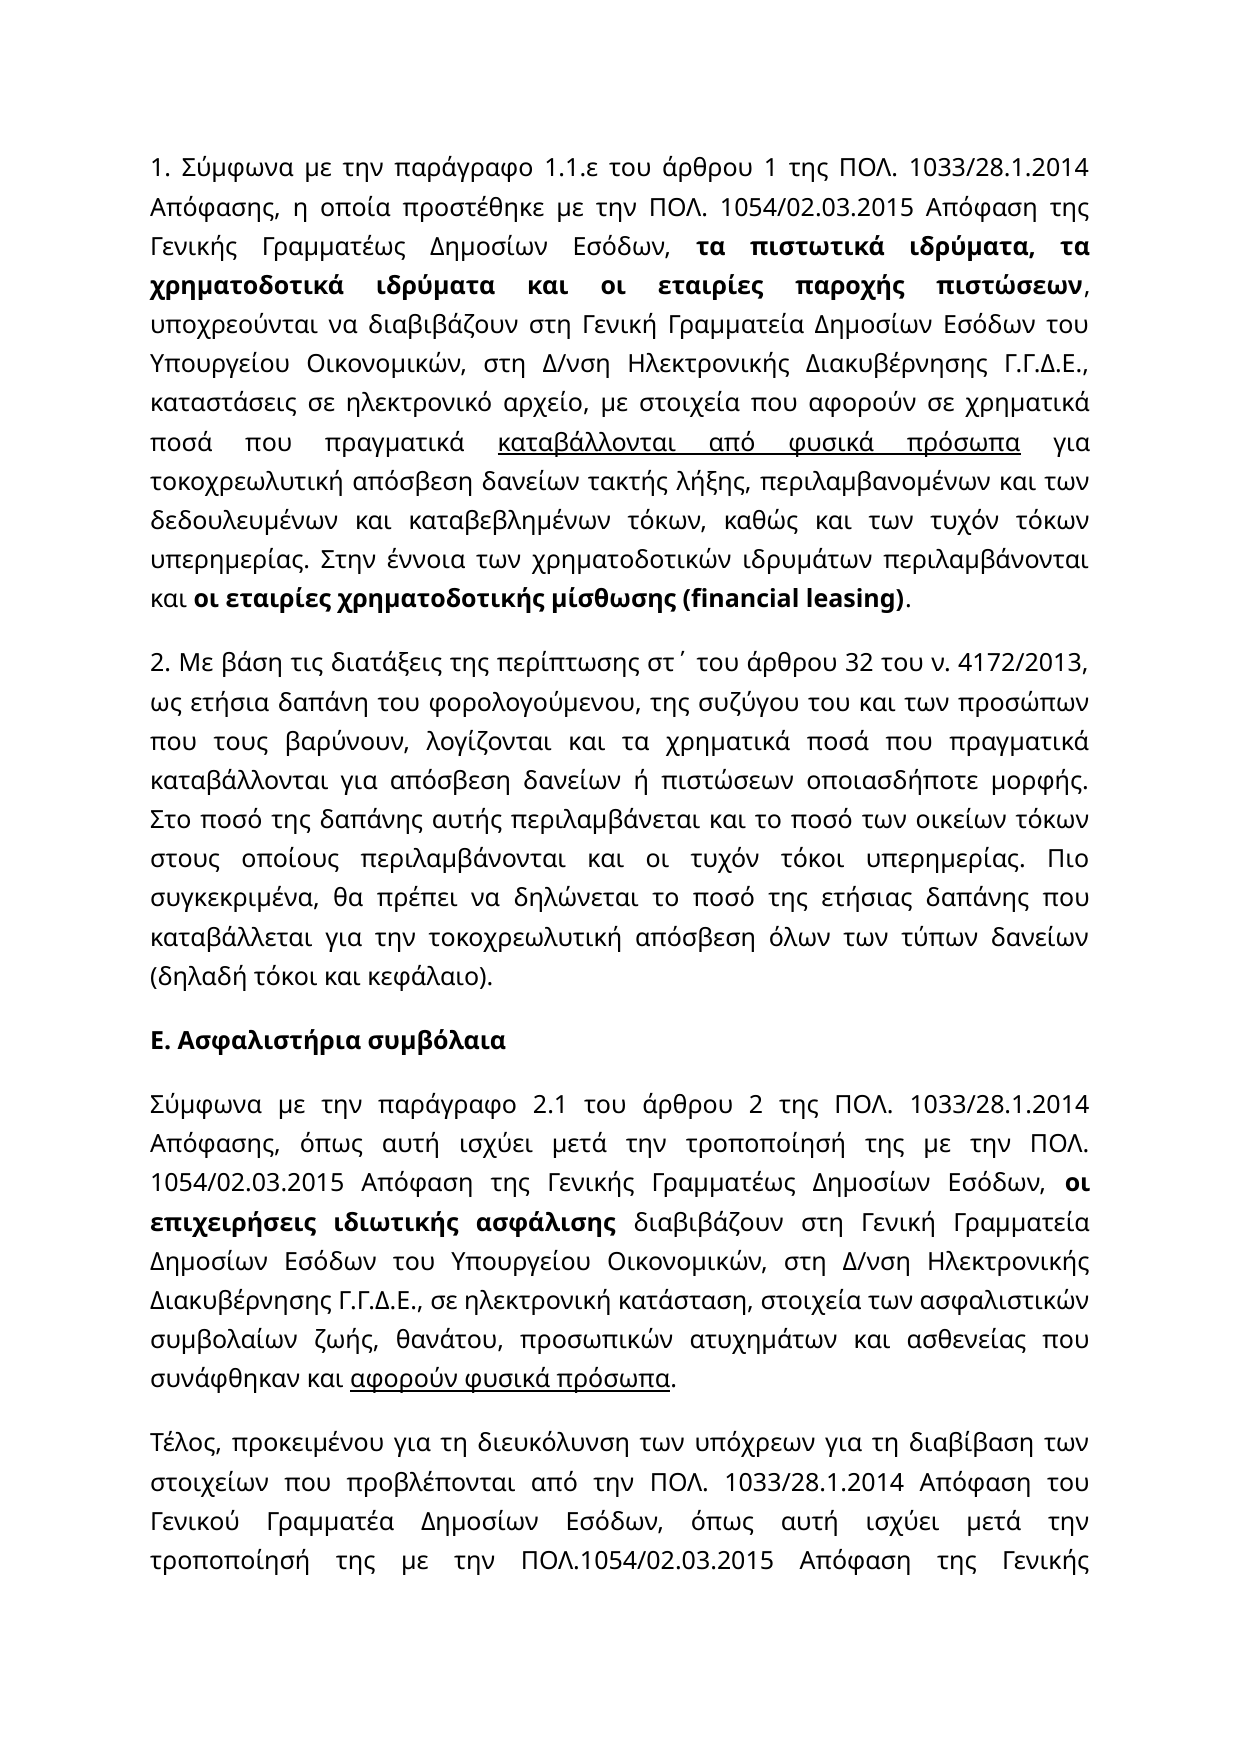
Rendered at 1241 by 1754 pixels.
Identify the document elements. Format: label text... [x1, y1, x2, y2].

text Ε. Ασφαλιστήρια συμβόλαια [150, 1022, 1090, 1057]
text 2. Με βάση τις διατάξεις της περίπτωσης στ΄ του άρθρου 32 του ν. 4172/2013, ως ετήσια δαπάνη του φορολογούμενου, της συζύγου του και των προσώπων που τους βαρύνουν, λογίζονται και τα χρηματικά ποσά που πραγματικά καταβάλλονται για απόσβεση δανείων ή πιστώσεων οποιασδήποτε μορφής. Στο ποσό της δαπάνης αυτής περιλαμβάνεται και το ποσό των οικείων τόκων στους οποίους περιλαμβάνονται και οι τυχόν τόκοι υπερημερίας. Πιο συγκεκριμένα, θα πρέπει να δηλώνεται το ποσό της ετήσιας δαπάνης που καταβάλλεται για την τοκοχρεωλυτική απόσβεση όλων των τύπων δανείων (δηλαδή τόκοι και κεφάλαιο). [150, 645, 1090, 992]
text 1. Σύμφωνα με την παράγραφο 1.1.ε του άρθρου 1 της ΠΟΛ. 1033/28.1.2014 Απόφασης, η οποία προστέθηκε με την ΠΟΛ. 1054/02.03.2015 Απόφαση της Γενικής Γραμματέως Δημοσίων Εσόδων, τα πιστωτικά ιδρύματα, τα χρηματοδοτικά ιδρύματα και οι εταιρίες παροχής πιστώσεων, υποχρεούνται να διαβιβάζουν στη Γενική Γραμματεία Δημοσίων Εσόδων του Υπουργείου Οικονομικών, στη Δ/νση Ηλεκτρονικής Διακυβέρνησης Γ.Γ.Δ.Ε., καταστάσεις σε ηλεκτρονικό αρχείο, με στοιχεία που αφορούν σε χρηματικά ποσά που πραγματικά καταβάλλονται από φυσικά πρόσωπα για τοκοχρεωλυτική απόσβεση δανείων τακτής λήξης, περιλαμβανομένων και των δεδουλευμένων και καταβεβλημένων τόκων, καθώς και των τυχόν τόκων υπερημερίας. Στην έννοια των χρηματοδοτικών ιδρυμάτων περιλαμβάνονται και οι εταιρίες χρηματοδοτικής μίσθωσης (financial leasing). [150, 150, 1090, 615]
text Τέλος, προκειμένου για τη διευκόλυνση των υπόχρεων για τη διαβίβαση των στοιχείων που προβλέπονται από την ΠΟΛ. 1033/28.1.2014 Απόφαση του Γενικού Γραμματέα Δημοσίων Εσόδων, όπως αυτή ισχύει μετά την τροποποίησή της με την ΠΟΛ.1054/02.03.2015 Απόφαση της Γενικής [150, 1425, 1090, 1577]
text Σύμφωνα με την παράγραφο 2.1 του άρθρου 2 της ΠΟΛ. 1033/28.1.2014 Απόφασης, όπως αυτή ισχύει μετά την τροποποίησή της με την ΠΟΛ. 1054/02.03.2015 Απόφαση της Γενικής Γραμματέως Δημοσίων Εσόδων, οι επιχειρήσεις ιδιωτικής ασφάλισης διαβιβάζουν στη Γενική Γραμματεία Δημοσίων Εσόδων του Υπουργείου Οικονομικών, στη Δ/νση Ηλεκτρονικής Διακυβέρνησης Γ.Γ.Δ.Ε., σε ηλεκτρονική κατάσταση, στοιχεία των ασφαλιστικών συμβολαίων ζωής, θανάτου, προσωπικών ατυχημάτων και ασθενείας που συνάφθηκαν και αφορούν φυσικά πρόσωπα. [150, 1087, 1090, 1395]
